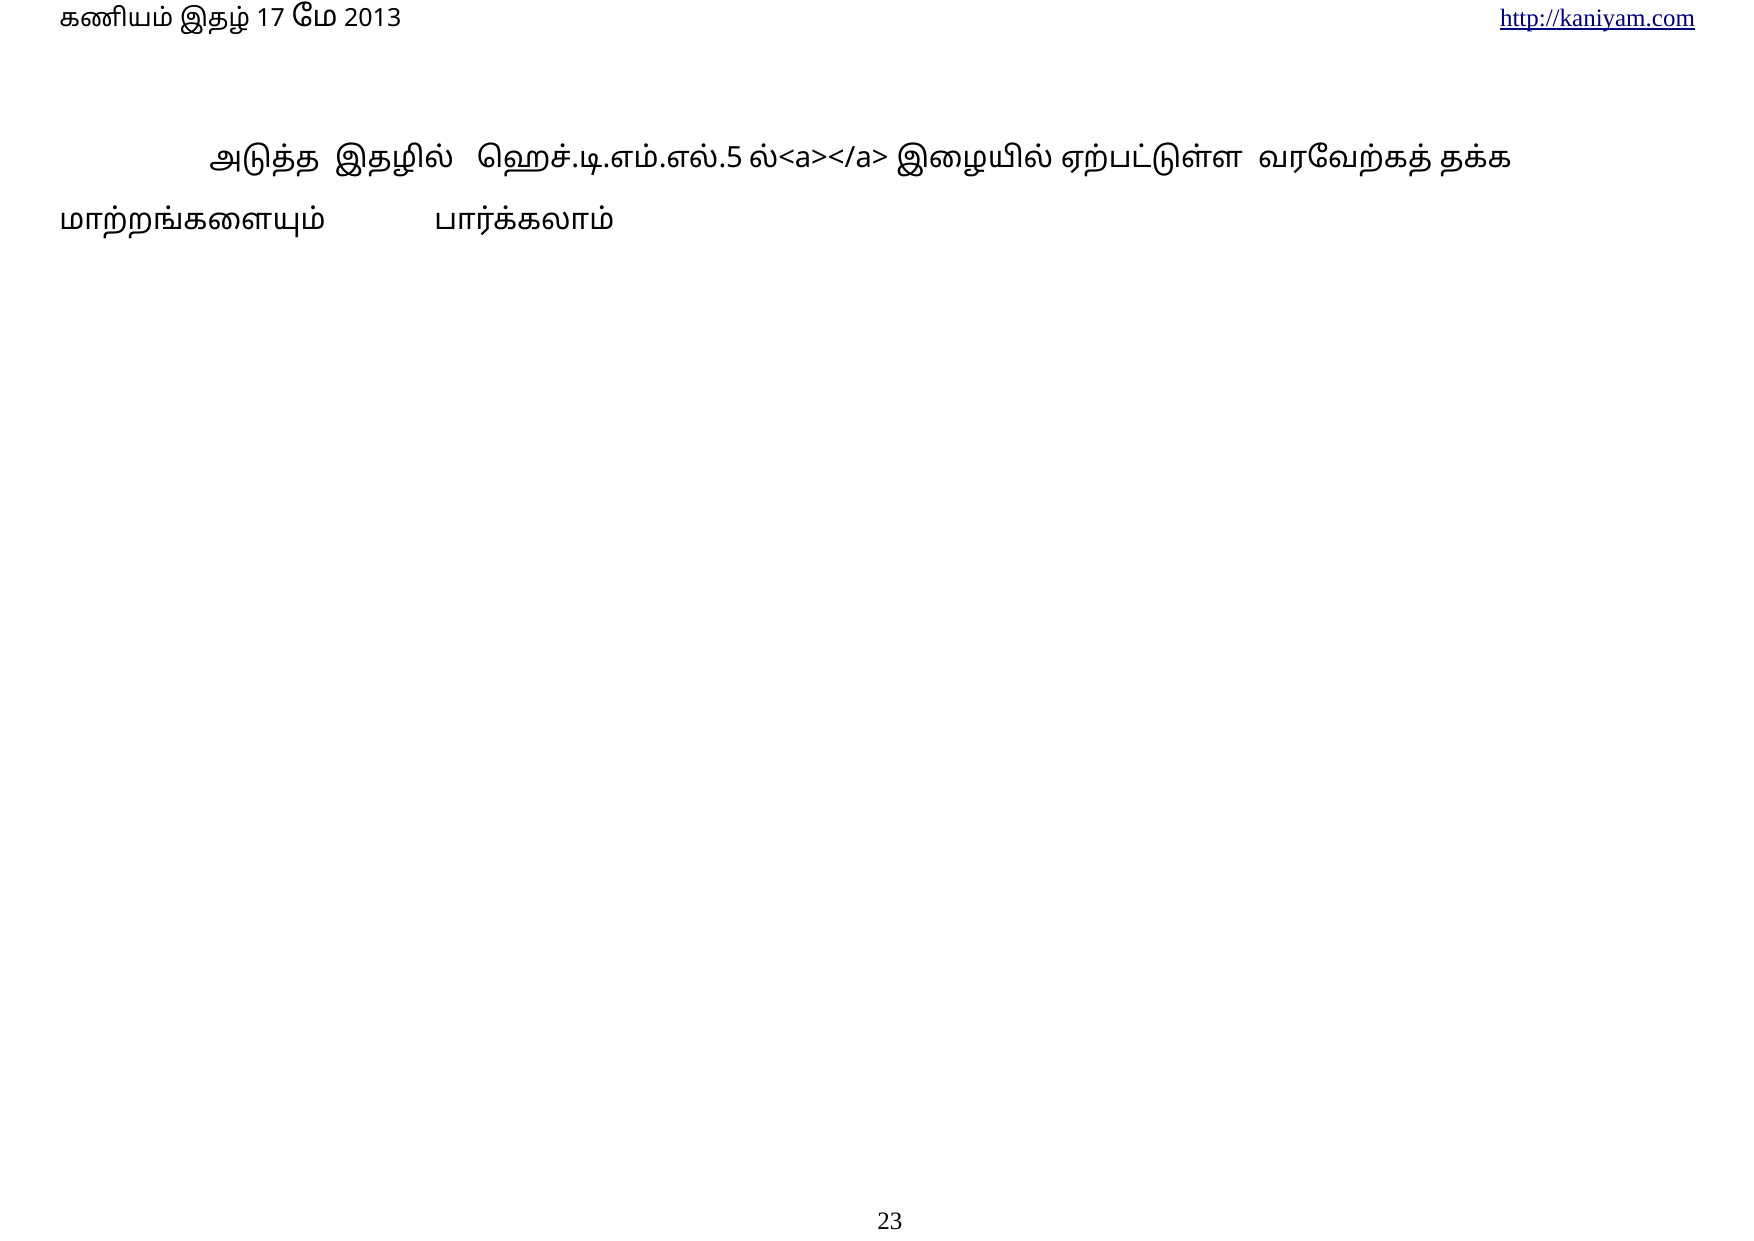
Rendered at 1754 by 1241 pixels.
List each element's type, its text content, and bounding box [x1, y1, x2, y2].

text அடுத்த இதழில் ஹெச்.டி.எம்.எல்.5ல்<a></a> இழையில் ஏற்பட்டுள்ள வரவேற்கத் தக்க மாற்றங்களையும் பார்க்கலாம் [59, 136, 1695, 241]
